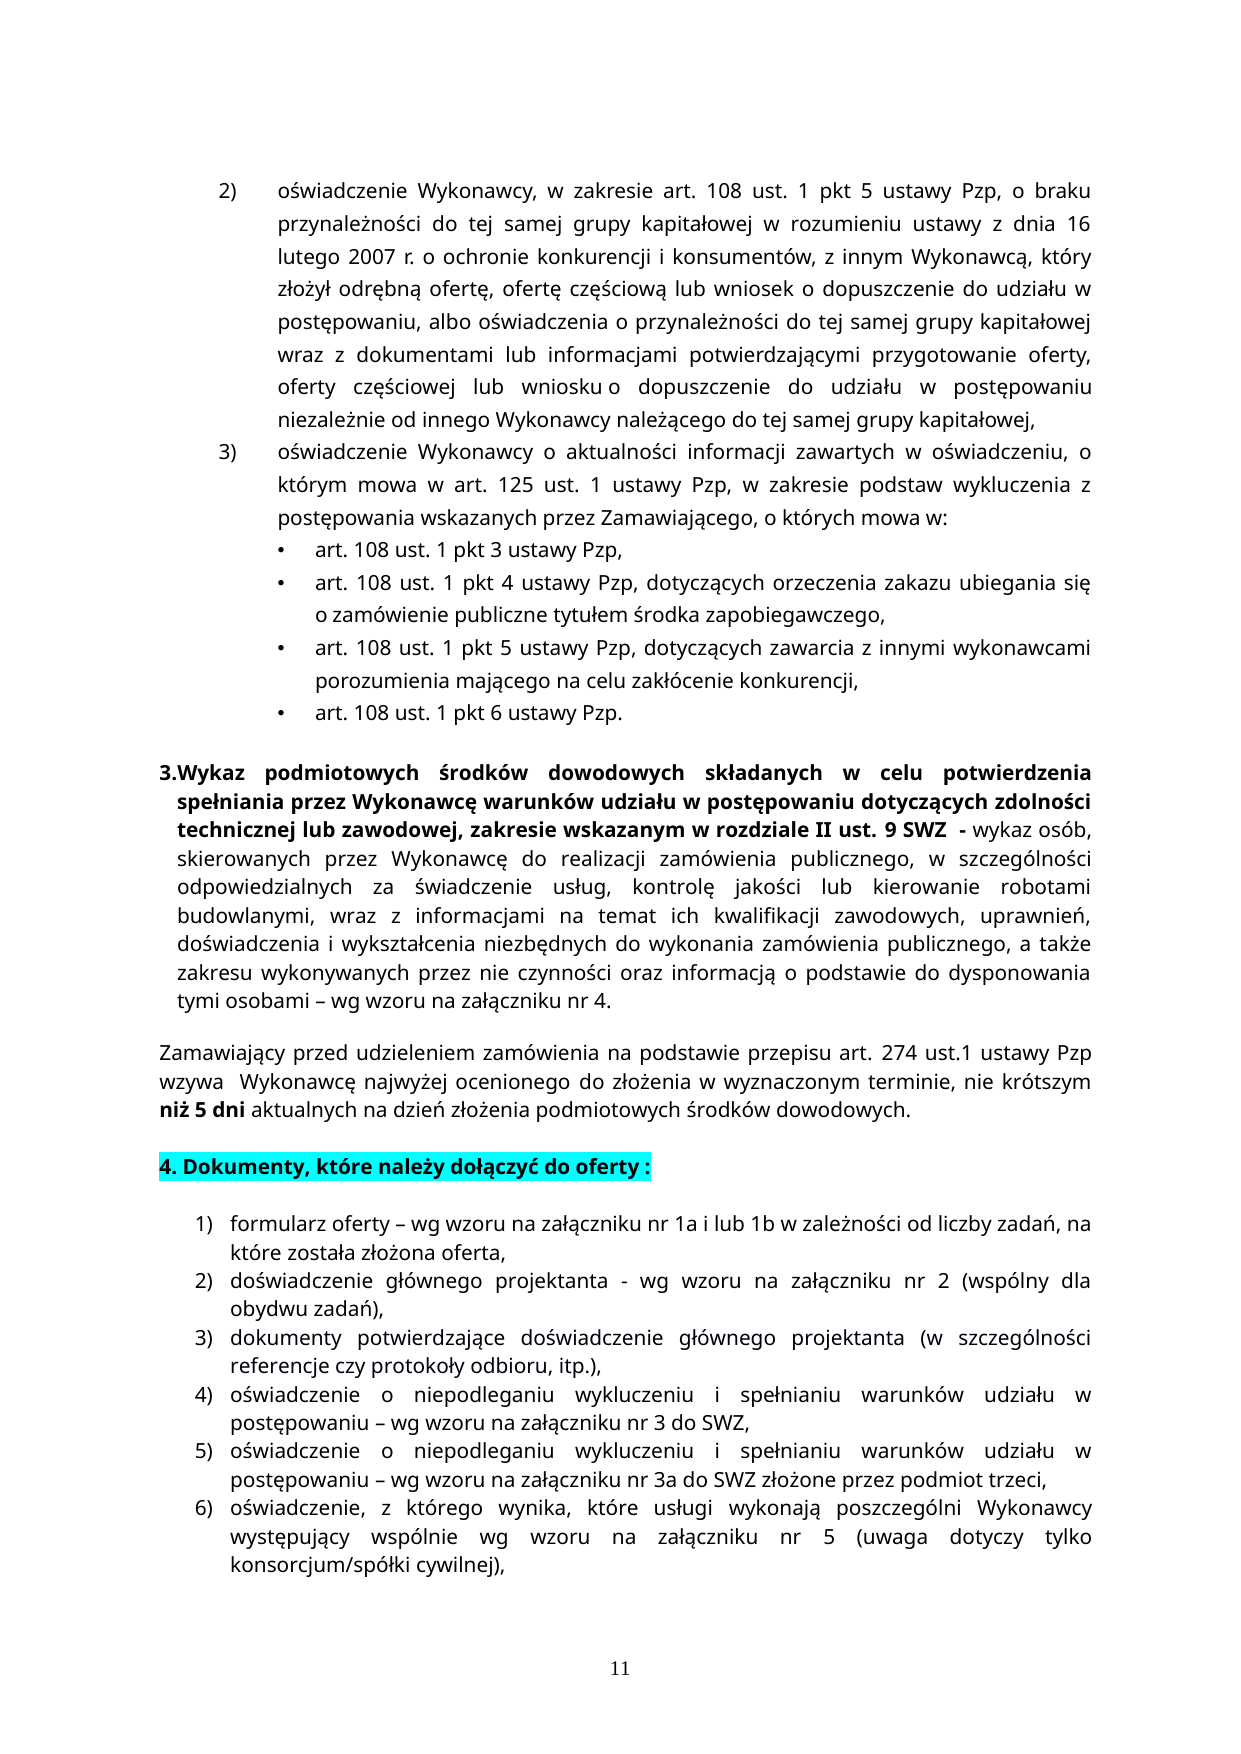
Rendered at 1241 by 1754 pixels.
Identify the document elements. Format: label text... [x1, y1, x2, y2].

list oświadczenie Wykonawcy o aktualności informacji zawartych w oświadczeniu, o którym mowa w art. 125 ust. 1 ustawy Pzp, w zakresie podstaw wykluczenia z postępowania wskazanych przez Zamawiającego, o których mowa w: [218, 437, 1092, 531]
list dokumenty potwierdzające doświadczenie głównego projektanta (w szczególności referencje czy protokoły odbioru, itp.), [194, 1323, 1092, 1380]
subtitle 4. Dokumenty, które należy dołączyć do oferty : [159, 1152, 1092, 1181]
list art. 108 ust. 1 pkt 5 ustawy Pzp, dotyczących zawarcia z innymi wykonawcami porozumienia mającego na celu zakłócenie konkurencji, [277, 633, 1092, 694]
text 3.Wykaz podmiotowych środków dowodowych składanych w celu potwierdzenia spełniania przez Wykonawcę warunków udziału w postępowaniu dotyczących zdolności technicznej lub zawodowej, zakresie wskazanym w rozdziale II ust. 9 SWZ - wykaz osób, skierowanych przez Wykonawcę do realizacji zamówienia publicznego, w szczególności odpowiedzialnych za świadczenie usług, kontrolę jakości lub kierowanie robotami budowlanymi, wraz z informacjami na temat ich kwalifikacji zawodowych, uprawnień, doświadczenia i wykształcenia niezbędnych do wykonania zamówienia publicznego, a także zakresu wykonywanych przez nie czynności oraz informacją o podstawie do dysponowania tymi osobami – wg wzoru na załączniku nr 4. [159, 758, 1092, 1014]
list Zamawiający przed udzieleniem zamówienia na podstawie przepisu art. 274 ust.1 ustawy Pzp wzywa Wykonawcę najwyżej ocenionego do złożenia w wyznaczonym terminie, nie krótszym niż 5 dni aktualnych na dzień złożenia podmiotowych środków dowodowych. [159, 1038, 1092, 1124]
list oświadczenie o niepodleganiu wykluczeniu i spełnianiu warunków udziału w postępowaniu – wg wzoru na załączniku nr 3 do SWZ, [194, 1380, 1092, 1437]
list oświadczenie, z którego wynika, które usługi wykonają poszczególni Wykonawcy występujący wspólnie wg wzoru na załączniku nr 5 (uwaga dotyczy tylko konsorcjum/spółki cywilnej), [194, 1493, 1092, 1579]
list oświadczenie o niepodleganiu wykluczeniu i spełnianiu warunków udziału w postępowaniu – wg wzoru na załączniku nr 3a do SWZ złożone przez podmiot trzeci, [194, 1437, 1092, 1493]
list oświadczenie Wykonawcy, w zakresie art. 108 ust. 1 pkt 5 ustawy Pzp, o braku przynależności do tej samej grupy kapitałowej w rozumieniu ustawy z dnia 16 lutego 2007 r. o ochronie konkurencji i konsumentów, z innym Wykonawcą, który złożył odrębną ofertę, ofertę częściową lub wniosek o dopuszczenie do udziału w postępowaniu, albo oświadczenia o przynależności do tej samej grupy kapitałowej wraz z dokumentami lub informacjami potwierdzającymi przygotowanie oferty, oferty częściowej lub wniosku o dopuszczenie do udziału w postępowaniu niezależnie od innego Wykonawcy należącego do tej samej grupy kapitałowej, [218, 177, 1092, 433]
list doświadczenie głównego projektanta - wg wzoru na załączniku nr 2 (wspólny dla obydwu zadań), [194, 1266, 1092, 1323]
list art. 108 ust. 1 pkt 6 ustawy Pzp. [277, 698, 1092, 727]
list art. 108 ust. 1 pkt 3 ustawy Pzp, [277, 535, 1092, 564]
list formularz oferty – wg wzoru na załączniku nr 1a i lub 1b w zależności od liczby zadań, na które została złożona oferta, [194, 1209, 1092, 1266]
list art. 108 ust. 1 pkt 4 ustawy Pzp, dotyczących orzeczenia zakazu ubiegania się o zamówienie publiczne tytułem środka zapobiegawczego, [277, 568, 1092, 629]
